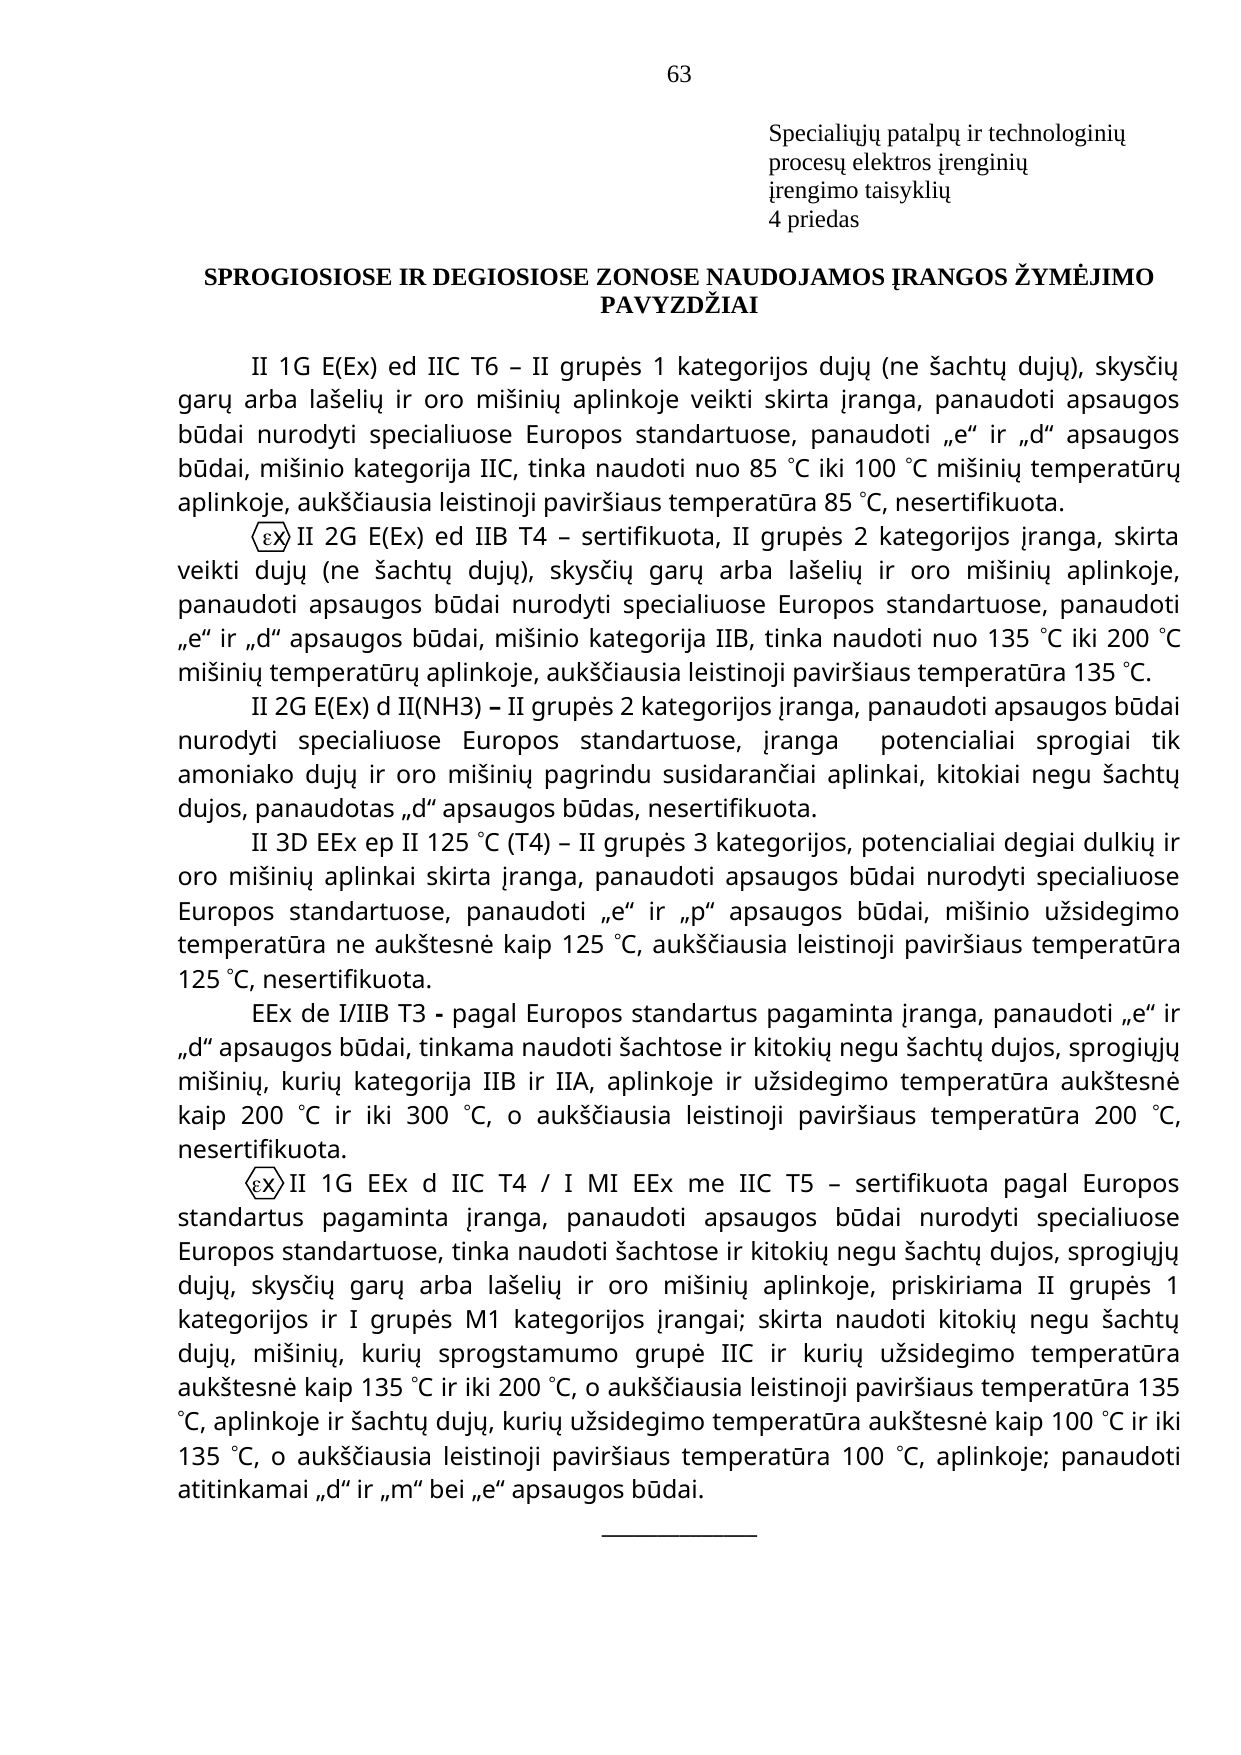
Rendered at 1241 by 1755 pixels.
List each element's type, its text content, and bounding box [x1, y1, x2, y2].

text EEx de I/IIB T3 - pagal Europos standartus pagaminta įranga, panaudoti „e“ ir „d“ apsaugos būdai, tinkama naudoti šachtose ir kitokių negu šachtų dujos, sprogiųjų mišinių, kurių kategorija IIB ir IIA, aplinkoje ir užsidegimo temperatūra aukštesnė kaip 200 °C ir iki 300 °C, o aukščiausia leistinoji paviršiaus temperatūra 200 °C, nesertifikuota. [177, 995, 1181, 1166]
text procesų elektros įrenginių [177, 147, 1181, 176]
text ex II 2G E(Ex) ed IIB T4 – sertifikuota, II grupės 2 kategorijos įranga, skirta veikti dujų (ne šachtų dujų), skysčių garų arba lašelių ir oro mišinių aplinkoje, panaudoti apsaugos būdai nurodyti specialiuose Europos standartuose, panaudoti „e“ ir „d“ apsaugos būdai, mišinio kategorija IIB, tinka naudoti nuo 135 °C iki 200 °C mišinių temperatūrų aplinkoje, aukščiausia leistinoji paviršiaus temperatūra 135 °C. [177, 518, 1181, 689]
text II 1G E(Ex) ed IIC T6 – II grupės 1 kategorijos dujų (ne šachtų dujų), skysčių garų arba lašelių ir oro mišinių aplinkoje veikti skirta įranga, panaudoti apsaugos būdai nurodyti specialiuose Europos standartuose, panaudoti „e“ ir „d“ apsaugos būdai, mišinio kategorija IIC, tinka naudoti nuo 85 °C iki 100 °C mišinių temperatūrų aplinkoje, aukščiausia leistinoji paviršiaus temperatūra 85 °C, nesertifikuota. [177, 348, 1181, 518]
text įrengimo taisyklių [177, 176, 1181, 204]
text Specialiųjų patalpų ir technologinių [768, 118, 1181, 147]
text II 3D EEx ep II 125 °C (T4) – II grupės 3 kategorijos, potencialiai degiai dulkių ir oro mišinių aplinkai skirta įranga, panaudoti apsaugos būdai nurodyti specialiuose Europos standartuose, panaudoti „e“ ir „p“ apsaugos būdai, mišinio užsidegimo temperatūra ne aukštesnė kaip 125 °C, aukščiausia leistinoji paviršiaus temperatūra 125 °C, nesertifikuota. [177, 825, 1181, 995]
text ex II 1G EEx d IIC T4 / I MI EEx me IIC T5 – sertifikuota pagal Europos standartus pagaminta įranga, panaudoti apsaugos būdai nurodyti specialiuose Europos standartuose, tinka naudoti šachtose ir kitokių negu šachtų dujos, sprogiųjų dujų, skysčių garų arba lašelių ir oro mišinių aplinkoje, priskiriama II grupės 1 kategorijos ir I grupės M1 kategorijos įrangai; skirta naudoti kitokių negu šachtų dujų, mišinių, kurių sprogstamumo grupė IIC ir kurių užsidegimo temperatūra aukštesnė kaip 135 °C ir iki 200 °C, o aukščiausia leistinoji paviršiaus temperatūra 135 °C, aplinkoje ir šachtų dujų, kurių užsidegimo temperatūra aukštesnė kaip 100 °C ir iki 135 °C, o aukščiausia leistinoji paviršiaus temperatūra 100 °C, aplinkoje; panaudoti atitinkamai „d“ ir „m“ bei „e“ apsaugos būdai. [177, 1166, 1181, 1506]
text 4 priedas [177, 204, 1181, 233]
text ______________ [177, 1506, 1181, 1540]
text SPROGIOSIOSE IR DEGIOSIOSE ZONOSE NAUDOJAMOS ĮRANGOS ŽYMĖJIMO PAVYZDŽIAI [177, 262, 1181, 319]
text II 2G E(Ex) d II(NH3) – II grupės 2 kategorijos įranga, panaudoti apsaugos būdai nurodyti specialiuose Europos standartuose, įranga potencialiai sprogiai tik amoniako dujų ir oro mišinių pagrindu susidarančiai aplinkai, kitokiai negu šachtų dujos, panaudotas „d“ apsaugos būdas, nesertifikuota. [177, 689, 1181, 825]
